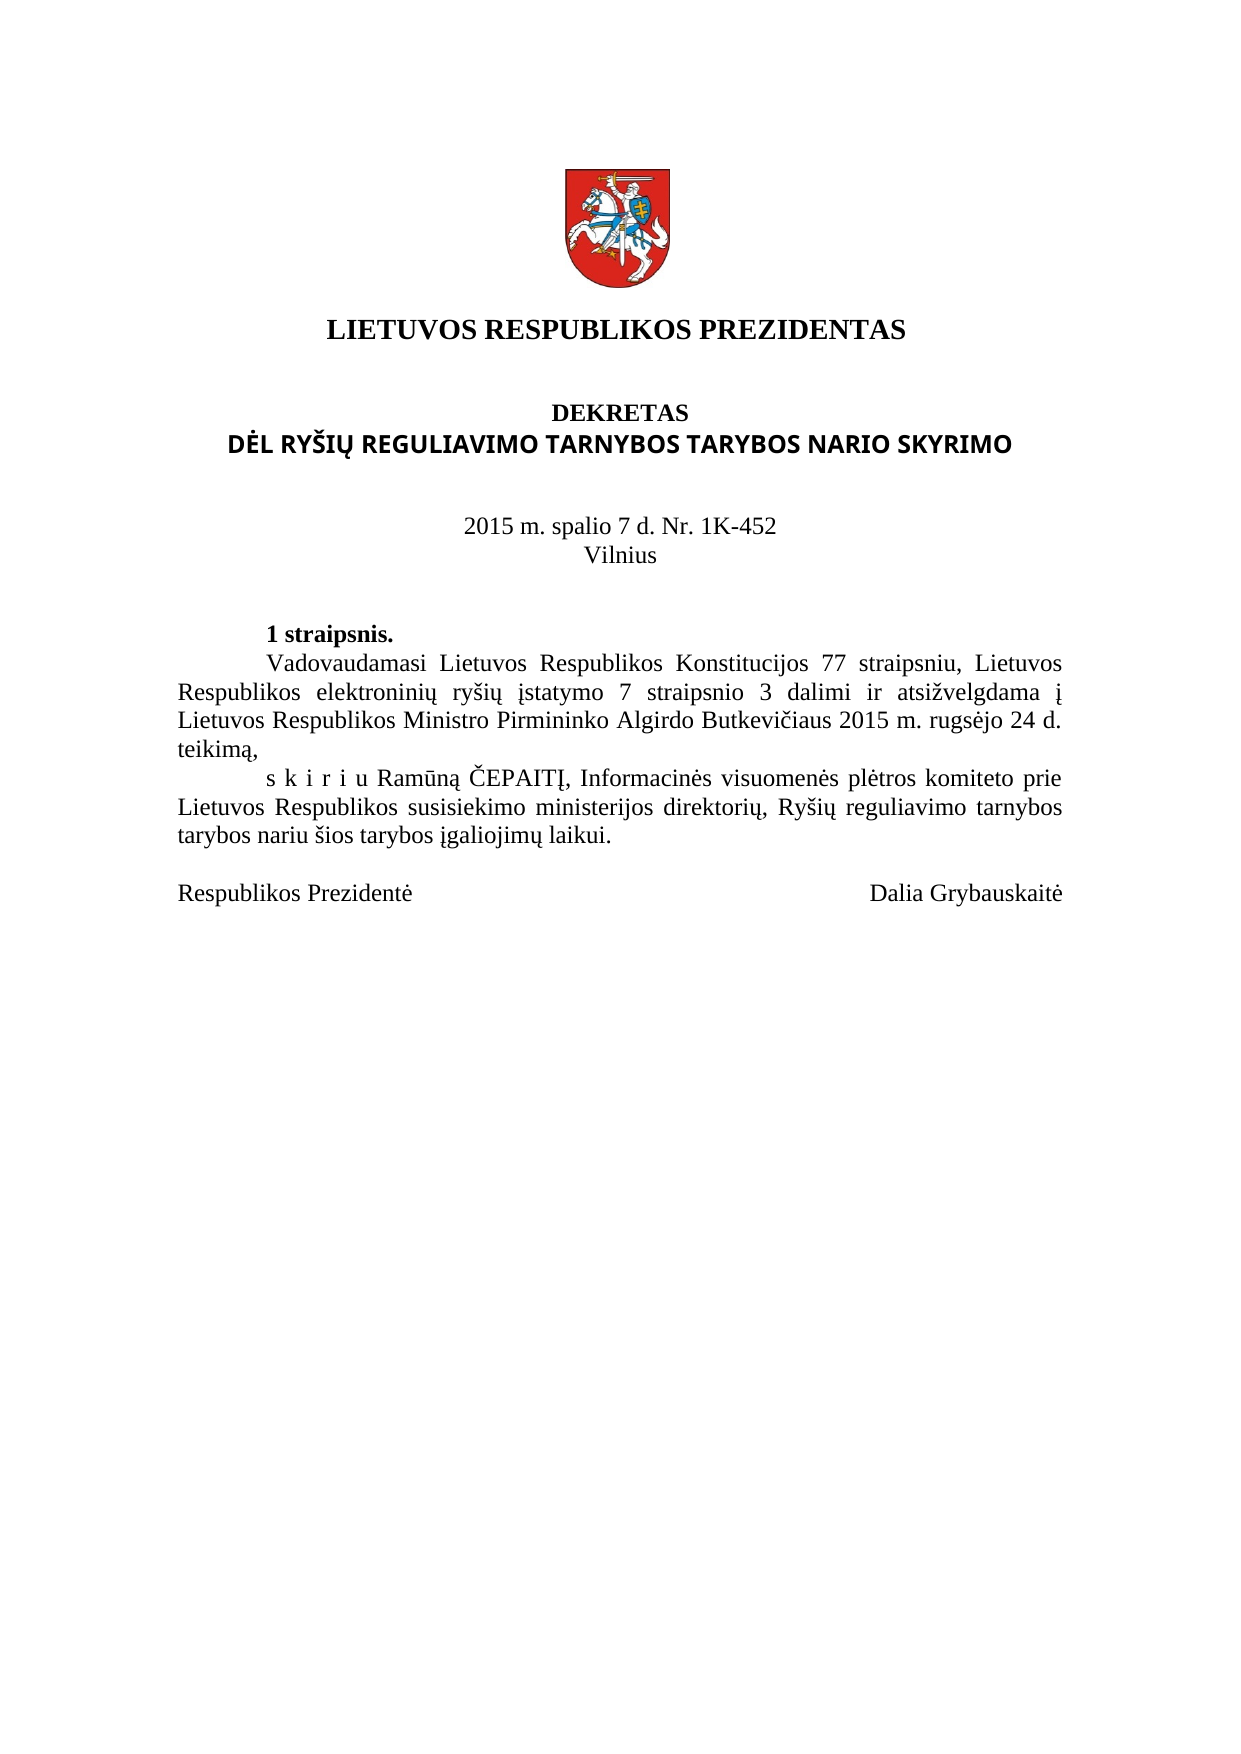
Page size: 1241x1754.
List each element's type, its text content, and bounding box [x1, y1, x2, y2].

text 2015 m. spalio 7 d. Nr. 1K-452 [177, 511, 1063, 540]
text LIETUVOS RESPUBLIKOS PREZIDENTAS [177, 312, 1063, 346]
text Respublikos Prezidentė Dalia Grybauskaitė [177, 878, 1063, 907]
text Vadovaudamasi Lietuvos Respublikos Konstitucijos 77 straipsniu, Lietuvos Respublikos elektroninių ryšių įstatymo 7 straipsnio 3 dalimi ir atsižvelgdama į Lietuvos Respublikos Ministro Pirmininko Algirdo Butkevičiaus 2015 m. rugsėjo 24 d. teikimą, [177, 648, 1063, 763]
text DEKRETAS [177, 398, 1063, 427]
text Dėl RYŠIŲ REGULIAVIMO TARNYBOS TARYBOS NARIO SKYRIMO [177, 427, 1063, 461]
text Vilnius [177, 540, 1063, 569]
text s k i r i u Ramūną ČEPAITĮ, Informacinės visuomenės plėtros komiteto prie Lietuvos Respublikos susisiekimo ministerijos direktorių, Ryšių reguliavimo tarnybos tarybos nariu šios tarybos įgaliojimų laikui. [177, 763, 1063, 849]
text 1 straipsnis. [177, 619, 1063, 648]
